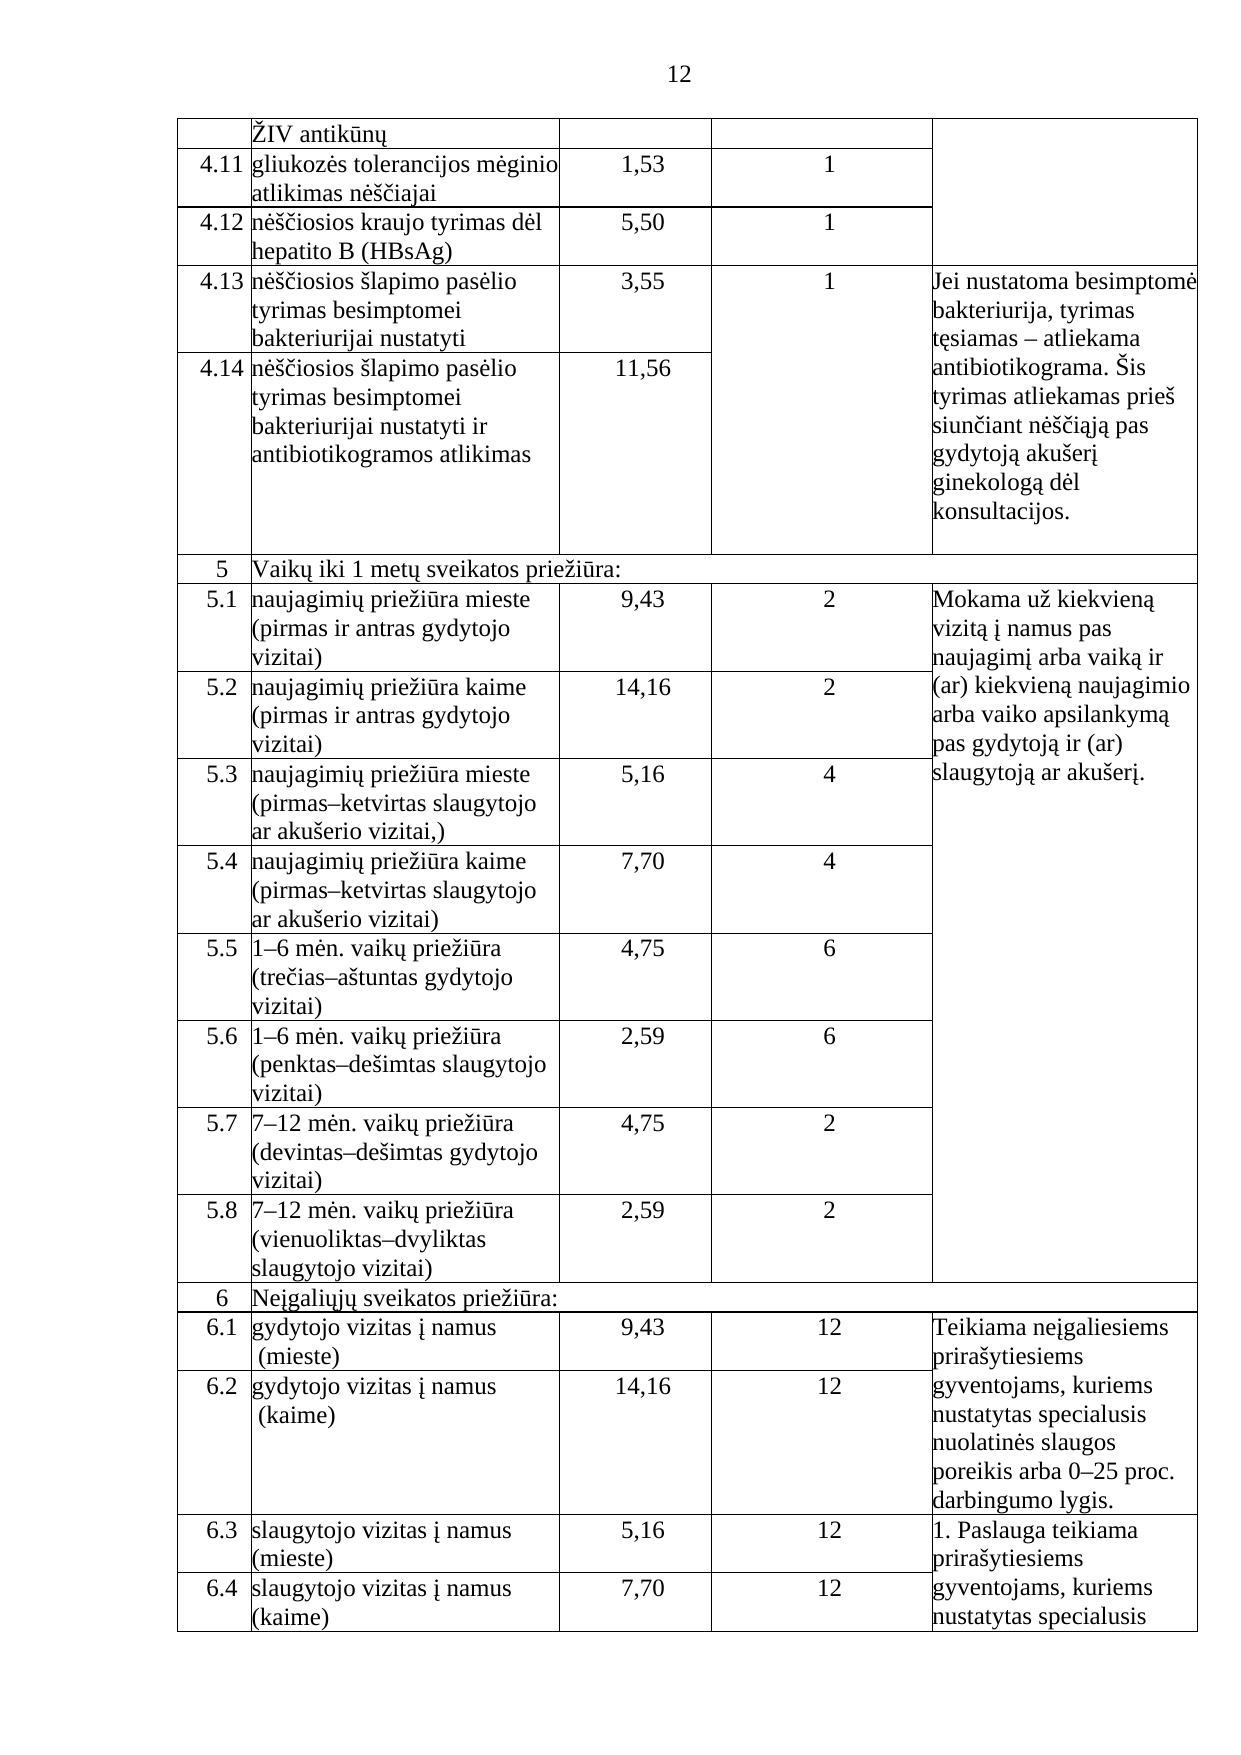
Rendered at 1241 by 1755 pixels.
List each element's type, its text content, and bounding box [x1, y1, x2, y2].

table_cell Jei nustatoma besimptomė bakteriurija, tyrimas tęsiamas – atliekama antibiotikograma. Šis tyrimas atliekamas prieš siunčiant nėščiąją pas gydytoją akušerį ginekologą dėl konsultacijos. [933, 266, 1197, 553]
table_cell naujagimių priežiūra mieste (pirmas–ketvirtas slaugytojo ar akušerio vizitai,) [252, 759, 559, 845]
table_cell gydytojo vizitas į namus (mieste) [252, 1313, 559, 1370]
table_cell 5,16 [560, 1515, 711, 1572]
table_cell nėščiosios šlapimo pasėlio tyrimas besimptomei bakteriurijai nustatyti ir antibiotikogramos atlikimas [252, 353, 559, 553]
table_cell 5.2 [178, 672, 251, 758]
table_cell 4,75 [560, 1108, 711, 1194]
table_cell 5.3 [178, 759, 251, 845]
table_cell naujagimių priežiūra kaime (pirmas ir antras gydytojo vizitai) [252, 672, 559, 758]
table_cell 5.7 [178, 1108, 251, 1194]
table_cell 14,16 [560, 1371, 711, 1514]
table_cell 5.8 [178, 1195, 251, 1282]
table_cell nėščiosios kraujo tyrimas dėl hepatito B (HBsAg) [252, 208, 559, 265]
table_cell Neįgaliųjų sveikatos priežiūra: [252, 1283, 1197, 1311]
table_cell 12 [712, 1573, 932, 1631]
table_cell 4.14 [178, 353, 251, 553]
table_cell 5 [178, 555, 251, 583]
table_cell nėščiosios šlapimo pasėlio tyrimas besimptomei bakteriurijai nustatyti [252, 266, 559, 352]
table_cell 14,16 [560, 672, 711, 758]
table_cell slaugytojo vizitas į namus (kaime) [252, 1573, 559, 1631]
table_cell 12 [712, 1515, 932, 1572]
table_cell naujagimių priežiūra mieste (pirmas ir antras gydytojo vizitai) [252, 584, 559, 671]
table_cell [560, 119, 711, 148]
table_cell 12 [712, 1313, 932, 1370]
table_cell Teikiama neįgaliesiems prirašytiesiems gyventojams, kuriems nustatytas specialusis nuolatinės slaugos poreikis arba 0–25 proc. darbingumo lygis. [933, 1313, 1197, 1514]
table_cell 4 [712, 759, 932, 845]
table_cell 5.6 [178, 1021, 251, 1107]
table_cell 1,53 [560, 149, 711, 206]
table_cell 1–6 mėn. vaikų priežiūra (trečias–aštuntas gydytojo vizitai) [252, 934, 559, 1020]
table_cell 5.5 [178, 934, 251, 1020]
table_cell 5.1 [178, 584, 251, 671]
table_cell 4.11 [178, 149, 251, 206]
table_cell [178, 119, 251, 148]
table_cell 5,50 [560, 208, 711, 265]
table_cell naujagimių priežiūra kaime (pirmas–ketvirtas slaugytojo ar akušerio vizitai) [252, 846, 559, 932]
table_cell 4,75 [560, 934, 711, 1020]
table_cell 2 [712, 584, 932, 671]
table_cell [933, 119, 1197, 265]
table_cell gydytojo vizitas į namus (kaime) [252, 1371, 559, 1514]
table_cell 1–6 mėn. vaikų priežiūra (penktas–dešimtas slaugytojo vizitai) [252, 1021, 559, 1107]
table_cell [712, 119, 932, 148]
table_cell Vaikų iki 1 metų sveikatos priežiūra: [252, 555, 1197, 583]
table_cell 12 [712, 1371, 932, 1514]
table_cell 6.2 [178, 1371, 251, 1514]
table_cell 1 [712, 266, 932, 553]
table_cell 2 [712, 1195, 932, 1282]
table_cell 6 [712, 1021, 932, 1107]
table_cell 2,59 [560, 1195, 711, 1282]
table_cell 3,55 [560, 266, 711, 352]
table_cell 6 [178, 1283, 251, 1311]
table_cell 4 [712, 846, 932, 932]
table_cell 6.3 [178, 1515, 251, 1572]
table_cell 4.13 [178, 266, 251, 352]
table_cell 6 [712, 934, 932, 1020]
table_cell gliukozės tolerancijos mėginio atlikimas nėščiajai [252, 149, 559, 206]
table_cell 2,59 [560, 1021, 711, 1107]
table_cell 6.1 [178, 1313, 251, 1370]
table_cell slaugytojo vizitas į namus (mieste) [252, 1515, 559, 1572]
table_cell 7–12 mėn. vaikų priežiūra (devintas–dešimtas gydytojo vizitai) [252, 1108, 559, 1194]
table_cell 9,43 [560, 584, 711, 671]
table_cell ŽIV antikūnų [252, 119, 559, 148]
table_cell 2 [712, 1108, 932, 1194]
table_cell Mokama už kiekvieną vizitą į namus pas naujagimį arba vaiką ir (ar) kiekvieną naujagimio arba vaiko apsilankymą pas gydytoją ir (ar) slaugytoją ar akušerį. [933, 584, 1197, 1282]
table_cell 5.4 [178, 846, 251, 932]
table_cell 11,56 [560, 353, 711, 553]
table_cell 7,70 [560, 1573, 711, 1631]
table_cell 4.12 [178, 208, 251, 265]
table_cell 2 [712, 672, 932, 758]
table_cell 9,43 [560, 1313, 711, 1370]
table_cell 6.4 [178, 1573, 251, 1631]
table_cell 5,16 [560, 759, 711, 845]
table_cell 1 [712, 208, 932, 265]
table_cell 1 [712, 149, 932, 206]
table_cell 1. Paslauga teikiama prirašytiesiems gyventojams, kuriems nustatytas specialusis nuolatinės priežiūros (pagalbos) poreikis: 1.1. asmenims iki 18 metų, kuriems nustatytas sunkus neįgalumo lygis; 1.2. asmenims, kuriems nustatytas 0–25 proc. darbingumo lygis (netekusiems 75–100 proc. darbingumo). 2. Paslauga teikiama senatvės pensijos amžiaus sulaukusiems prirašytiesiems gyventojams, kuriems nustatytas specialusis nuolatinės slaugos poreikis. [933, 1515, 1197, 1631]
table_cell 7–12 mėn. vaikų priežiūra (vienuoliktas–dvyliktas slaugytojo vizitai) [252, 1195, 559, 1282]
table_cell 7,70 [560, 846, 711, 932]
